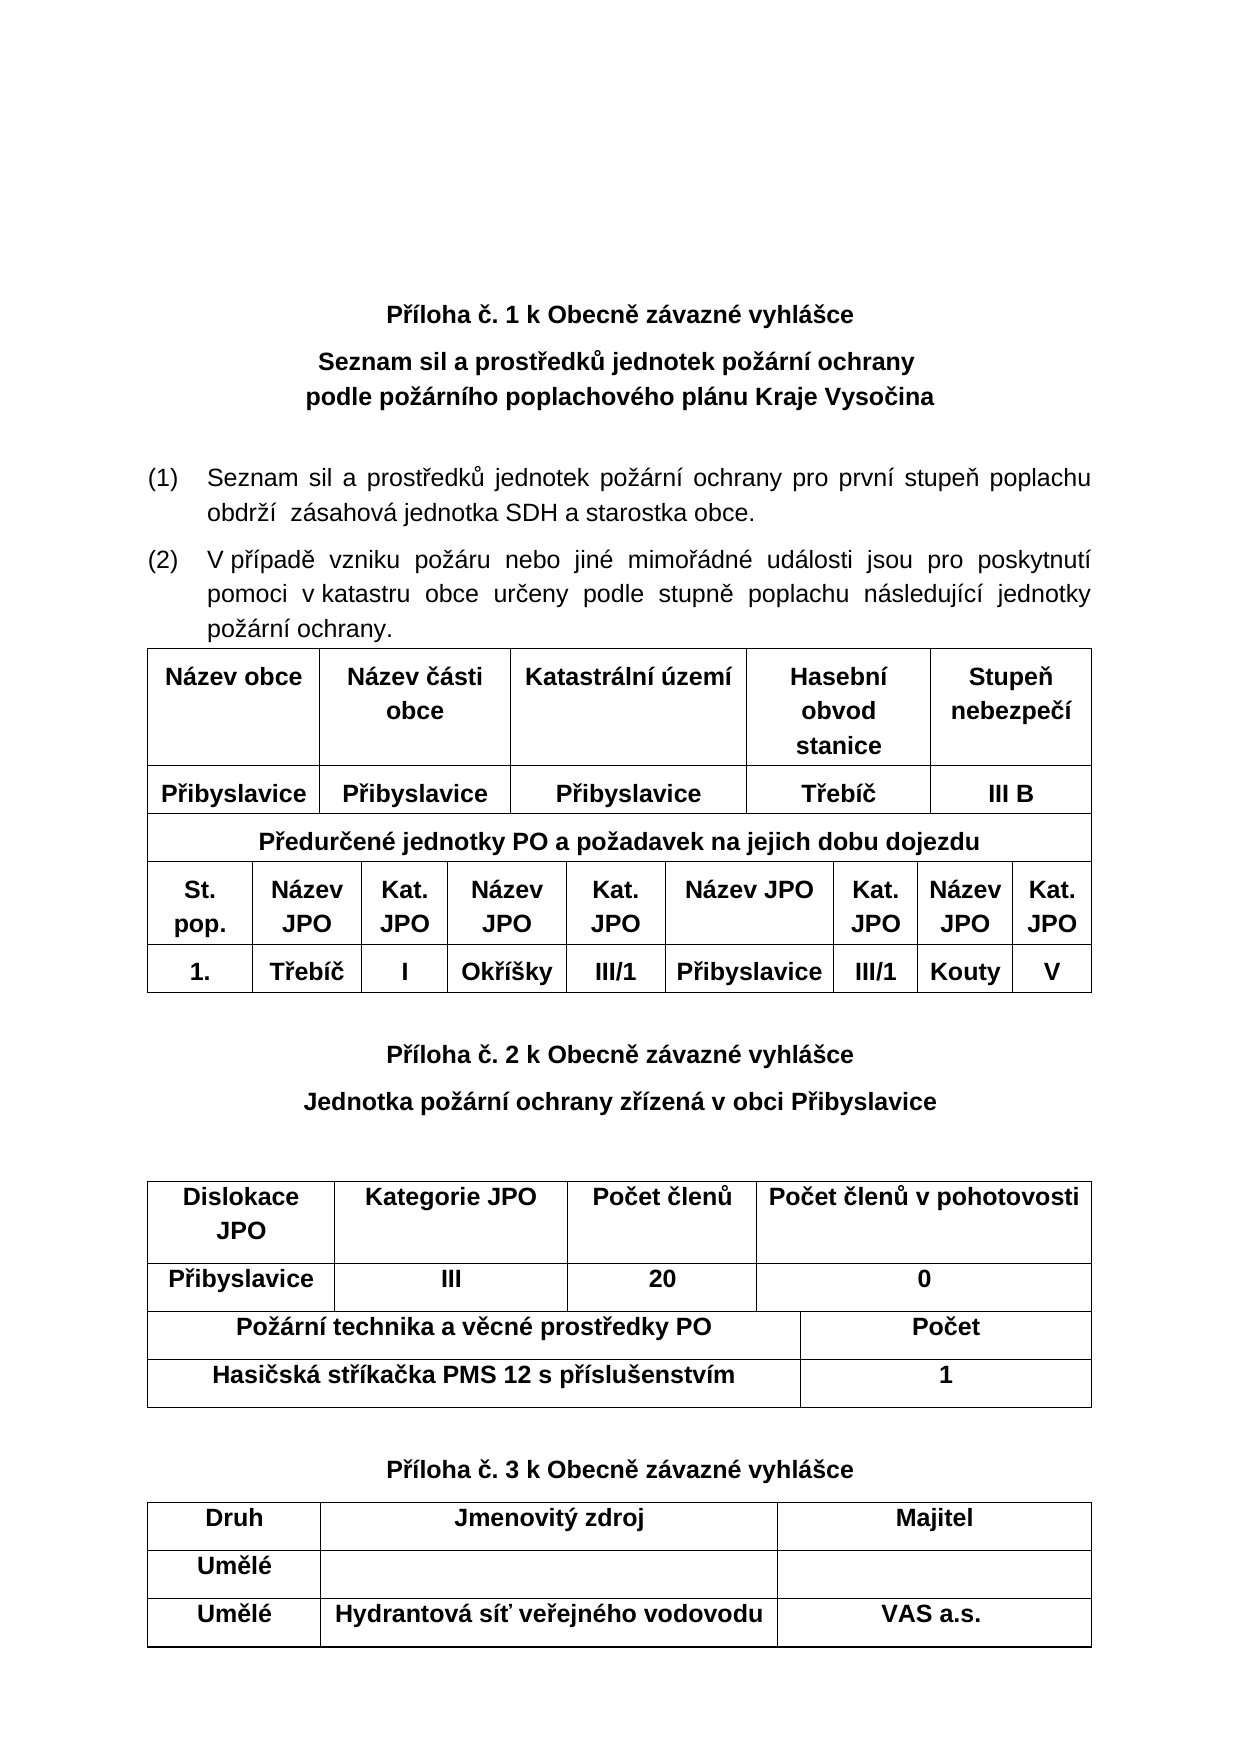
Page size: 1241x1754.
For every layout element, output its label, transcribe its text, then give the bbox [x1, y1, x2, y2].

table_cell Název JPO [448, 862, 566, 944]
text podle požárního poplachového plánu Kraje Vysočina [148, 382, 1092, 411]
table_cell Přibyslavice [511, 766, 746, 813]
table_cell Kat. JPO [362, 862, 447, 944]
text Seznam sil a prostředků jednotek požární ochrany [148, 347, 1092, 376]
table_cell Název JPO [253, 862, 361, 944]
table_header Katastrální území [511, 649, 746, 765]
table_cell Třebíč [747, 766, 930, 813]
table_cell Počet [801, 1312, 1091, 1359]
table_header Dislokace JPO [148, 1182, 334, 1263]
table_cell V [1013, 945, 1091, 992]
table_cell Kouty [918, 945, 1012, 992]
table_cell Požární technika a věcné prostředky PO [148, 1312, 800, 1359]
table_header Počet členů v pohotovosti [757, 1182, 1091, 1263]
list V případě vzniku požáru nebo jiné mimořádné události jsou pro poskytnutí pomoci v katastru obce určeny podle stupně poplachu následující jednotky požární ochrany. [148, 545, 1092, 642]
table_header Stupeň nebezpečí [931, 649, 1091, 765]
table_cell Přibyslavice [666, 945, 833, 992]
table_header Jmenovitý zdroj [321, 1503, 777, 1550]
table_cell Přibyslavice [148, 1264, 334, 1311]
table_header Počet členů [568, 1182, 756, 1263]
table_cell St. pop. [148, 862, 252, 944]
table_cell VAS a.s. [778, 1599, 1091, 1646]
table_cell III/1 [567, 945, 665, 992]
table_cell III [335, 1264, 567, 1311]
table_cell III/1 [834, 945, 917, 992]
table_cell Umělé [148, 1551, 320, 1598]
text Příloha č. 1 k Obecně závazné vyhlášce [148, 300, 1092, 329]
text Jednotka požární ochrany zřízená v obci Přibyslavice [148, 1087, 1092, 1116]
text Příloha č. 2 k Obecně závazné vyhlášce [148, 1040, 1092, 1068]
table_cell Umělé [148, 1599, 320, 1646]
table_cell 1 [801, 1360, 1091, 1407]
table_cell I [362, 945, 447, 992]
table_header Hasební obvod stanice [747, 649, 930, 765]
table_cell III B [931, 766, 1091, 813]
table_header Druh [148, 1503, 320, 1550]
table_cell Předurčené jednotky PO a požadavek na jejich dobu dojezdu [148, 814, 1091, 861]
table_cell [778, 1551, 1091, 1598]
table_cell Kat. JPO [834, 862, 917, 944]
table_cell Přibyslavice [320, 766, 510, 813]
table_cell Název JPO [918, 862, 1012, 944]
table_cell 1. [148, 945, 252, 992]
table_cell Kat. JPO [1013, 862, 1091, 944]
table_cell [321, 1551, 777, 1598]
text Příloha č. 3 k Obecně závazné vyhlášce [148, 1455, 1092, 1484]
table_cell 20 [568, 1264, 756, 1311]
list Seznam sil a prostředků jednotek požární ochrany pro první stupeň poplachu obdrží zásahová jednotka SDH a starostka obce. [148, 463, 1092, 527]
table_cell 0 [757, 1264, 1091, 1311]
table_header Název obce [148, 649, 319, 765]
table_cell Hydrantová síť veřejného vodovodu [321, 1599, 777, 1646]
table_cell Okříšky [448, 945, 566, 992]
table_cell Třebíč [253, 945, 361, 992]
table_header Kategorie JPO [335, 1182, 567, 1263]
table_cell Kat. JPO [567, 862, 665, 944]
table_cell Název JPO [666, 862, 833, 944]
table_header Majitel [778, 1503, 1091, 1550]
table_header Název části obce [320, 649, 510, 765]
table_cell Hasičská stříkačka PMS 12 s příslušenstvím [148, 1360, 800, 1407]
table_cell Přibyslavice [148, 766, 319, 813]
